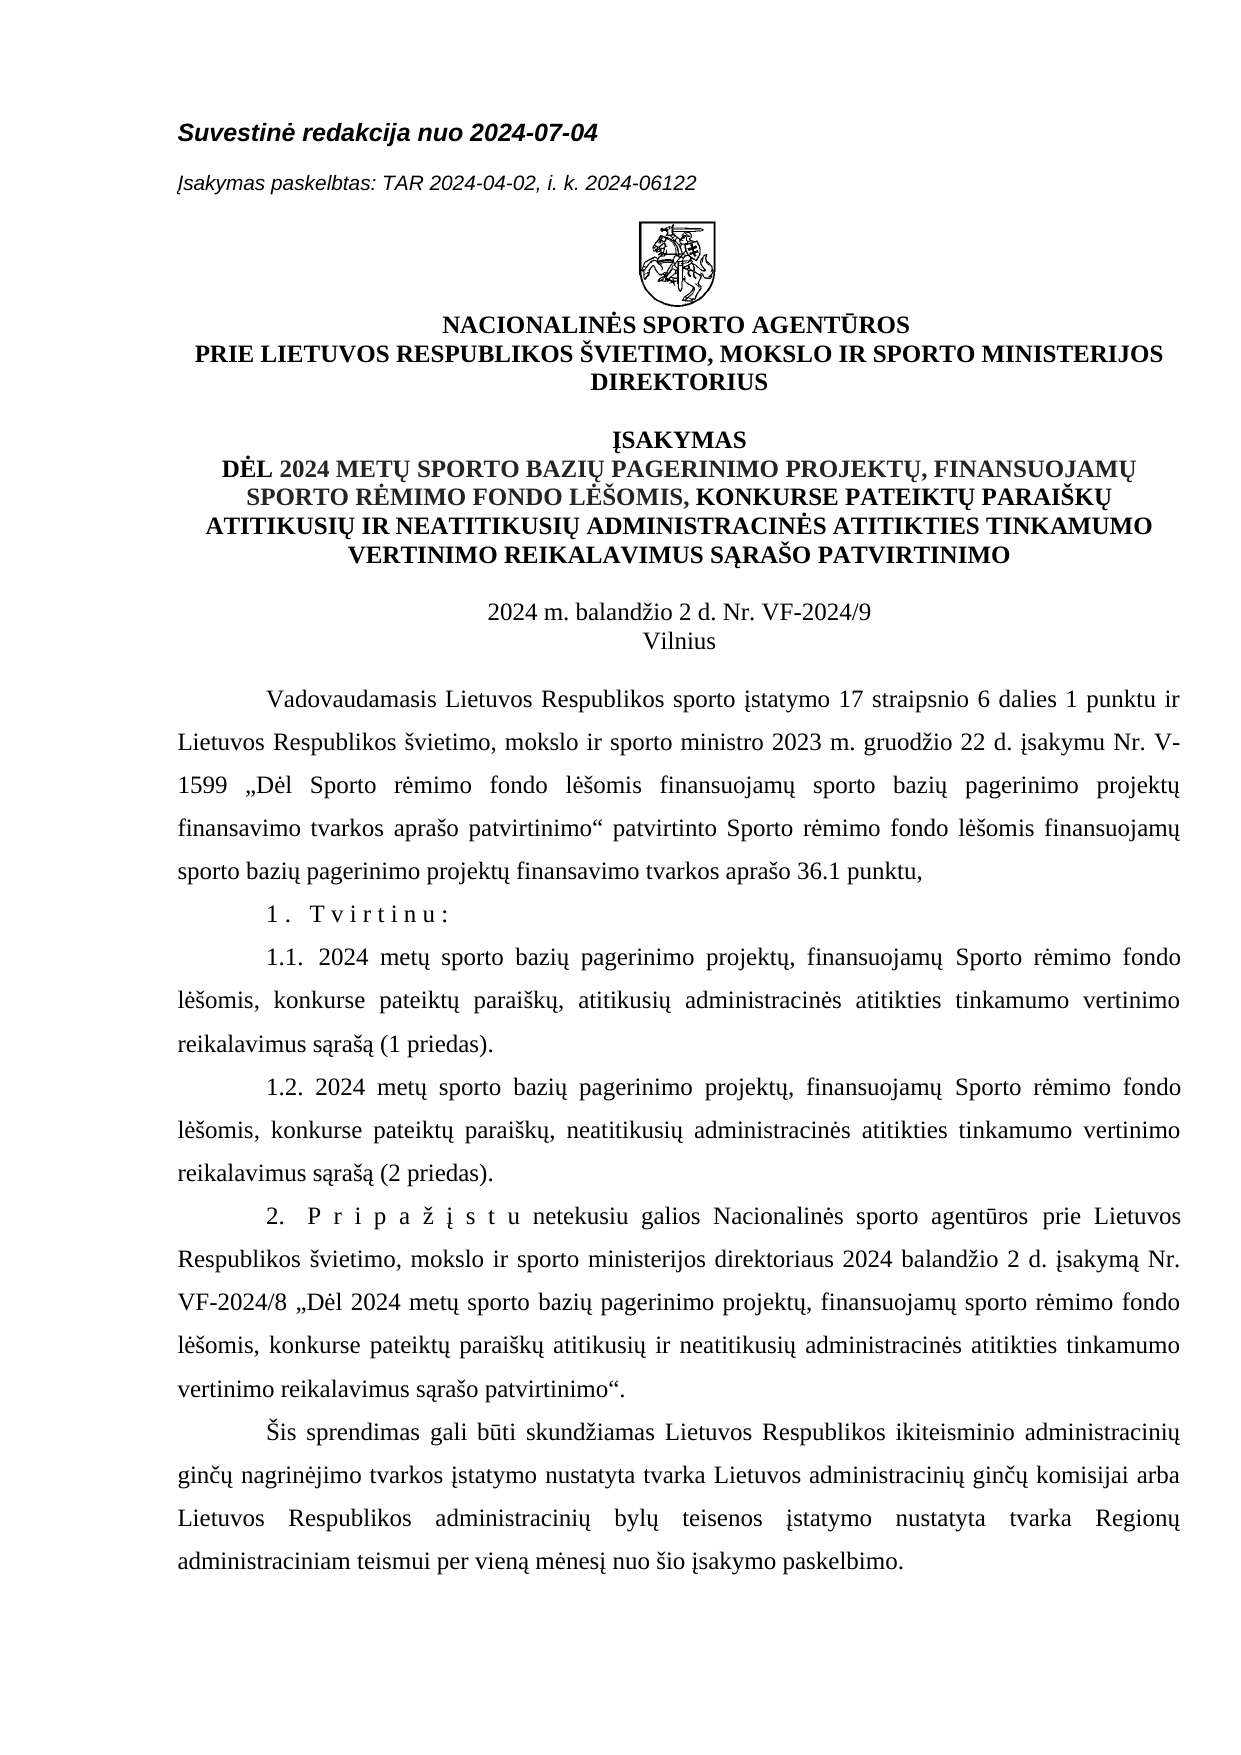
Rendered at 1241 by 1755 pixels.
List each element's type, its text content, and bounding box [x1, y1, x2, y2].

text DIREKTORIUS [177, 367, 1181, 396]
text Suvestinė redakcija nuo 2024-07-04 [177, 118, 1181, 147]
subtitle 2024 m. balandžio 2 d. Nr. VF-2024/9 [177, 597, 1181, 626]
text ĮSAKYMAS [177, 425, 1181, 454]
text Įsakymas paskelbtas: TAR 2024-04-02, i. k. 2024-06122 [177, 171, 1181, 195]
text 1.1. 2024 metų sporto bazių pagerinimo projektų, finansuojamų Sporto rėmimo fondo lėšomis, konkurse pateiktų paraiškų, atitikusių administracinės atitikties tinkamumo vertinimo reikalavimus sąrašą (1 priedas). [177, 942, 1181, 1057]
text DĖL 2024 METŲ SPORTO BAZIŲ PAGERINIMO PROJEKTŲ, FINANSUOJAMŲ SPORTO RĖMIMO FONDO LĖŠOMIS, KONKURSE PATEIKTŲ PARAIŠKŲ ATITIKUSIŲ IR NEATITIKUSIŲ ADMINISTRACINĖS ATITIKTIES TINKAMUMO VERTINIMO REIKALAVIMUS SĄRAŠO PATVIRTINIMO [177, 454, 1181, 569]
text Vilnius [177, 626, 1181, 655]
text NACIONALINĖS SPORTO AGENTŪROS [177, 310, 1181, 339]
text 1.2. 2024 metų sporto bazių pagerinimo projektų, finansuojamų Sporto rėmimo fondo lėšomis, konkurse pateiktų paraiškų, neatitikusių administracinės atitikties tinkamumo vertinimo reikalavimus sąrašą (2 priedas). [177, 1072, 1181, 1187]
text 2. P r i p a ž į s t u netekusiu galios Nacionalinės sporto agentūros prie Lietuvos Respublikos švietimo, mokslo ir sporto ministerijos direktoriaus 2024 balandžio 2 d. įsakymą Nr. VF-2024/8 „Dėl 2024 metų sporto bazių pagerinimo projektų, finansuojamų sporto rėmimo fondo lėšomis, konkurse pateiktų paraiškų atitikusių ir neatitikusių administracinės atitikties tinkamumo vertinimo reikalavimus sąrašo patvirtinimo“. [177, 1201, 1181, 1402]
text 1. Tvirtinu: [177, 899, 1181, 928]
text Šis sprendimas gali būti skundžiamas Lietuvos Respublikos ikiteisminio administracinių ginčų nagrinėjimo tvarkos įstatymo nustatyta tvarka Lietuvos administracinių ginčų komisijai arba Lietuvos Respublikos administracinių bylų teisenos įstatymo nustatyta tvarka Regionų administraciniam teismui per vieną mėnesį nuo šio įsakymo paskelbimo. [177, 1417, 1181, 1575]
text Vadovaudamasis Lietuvos Respublikos sporto įstatymo 17 straipsnio 6 dalies 1 punktu ir Lietuvos Respublikos švietimo, mokslo ir sporto ministro 2023 m. gruodžio 22 d. įsakymu Nr. V-1599 „Dėl Sporto rėmimo fondo lėšomis finansuojamų sporto bazių pagerinimo projektų finansavimo tvarkos aprašo patvirtinimo“ patvirtinto Sporto rėmimo fondo lėšomis finansuojamų sporto bazių pagerinimo projektų finansavimo tvarkos aprašo 36.1 punktu, [177, 684, 1181, 885]
text PRIE LIETUVOS RESPUBLIKOS ŠVIETIMO, MOKSLO IR SPORTO MINISTERIJOS [177, 339, 1181, 367]
